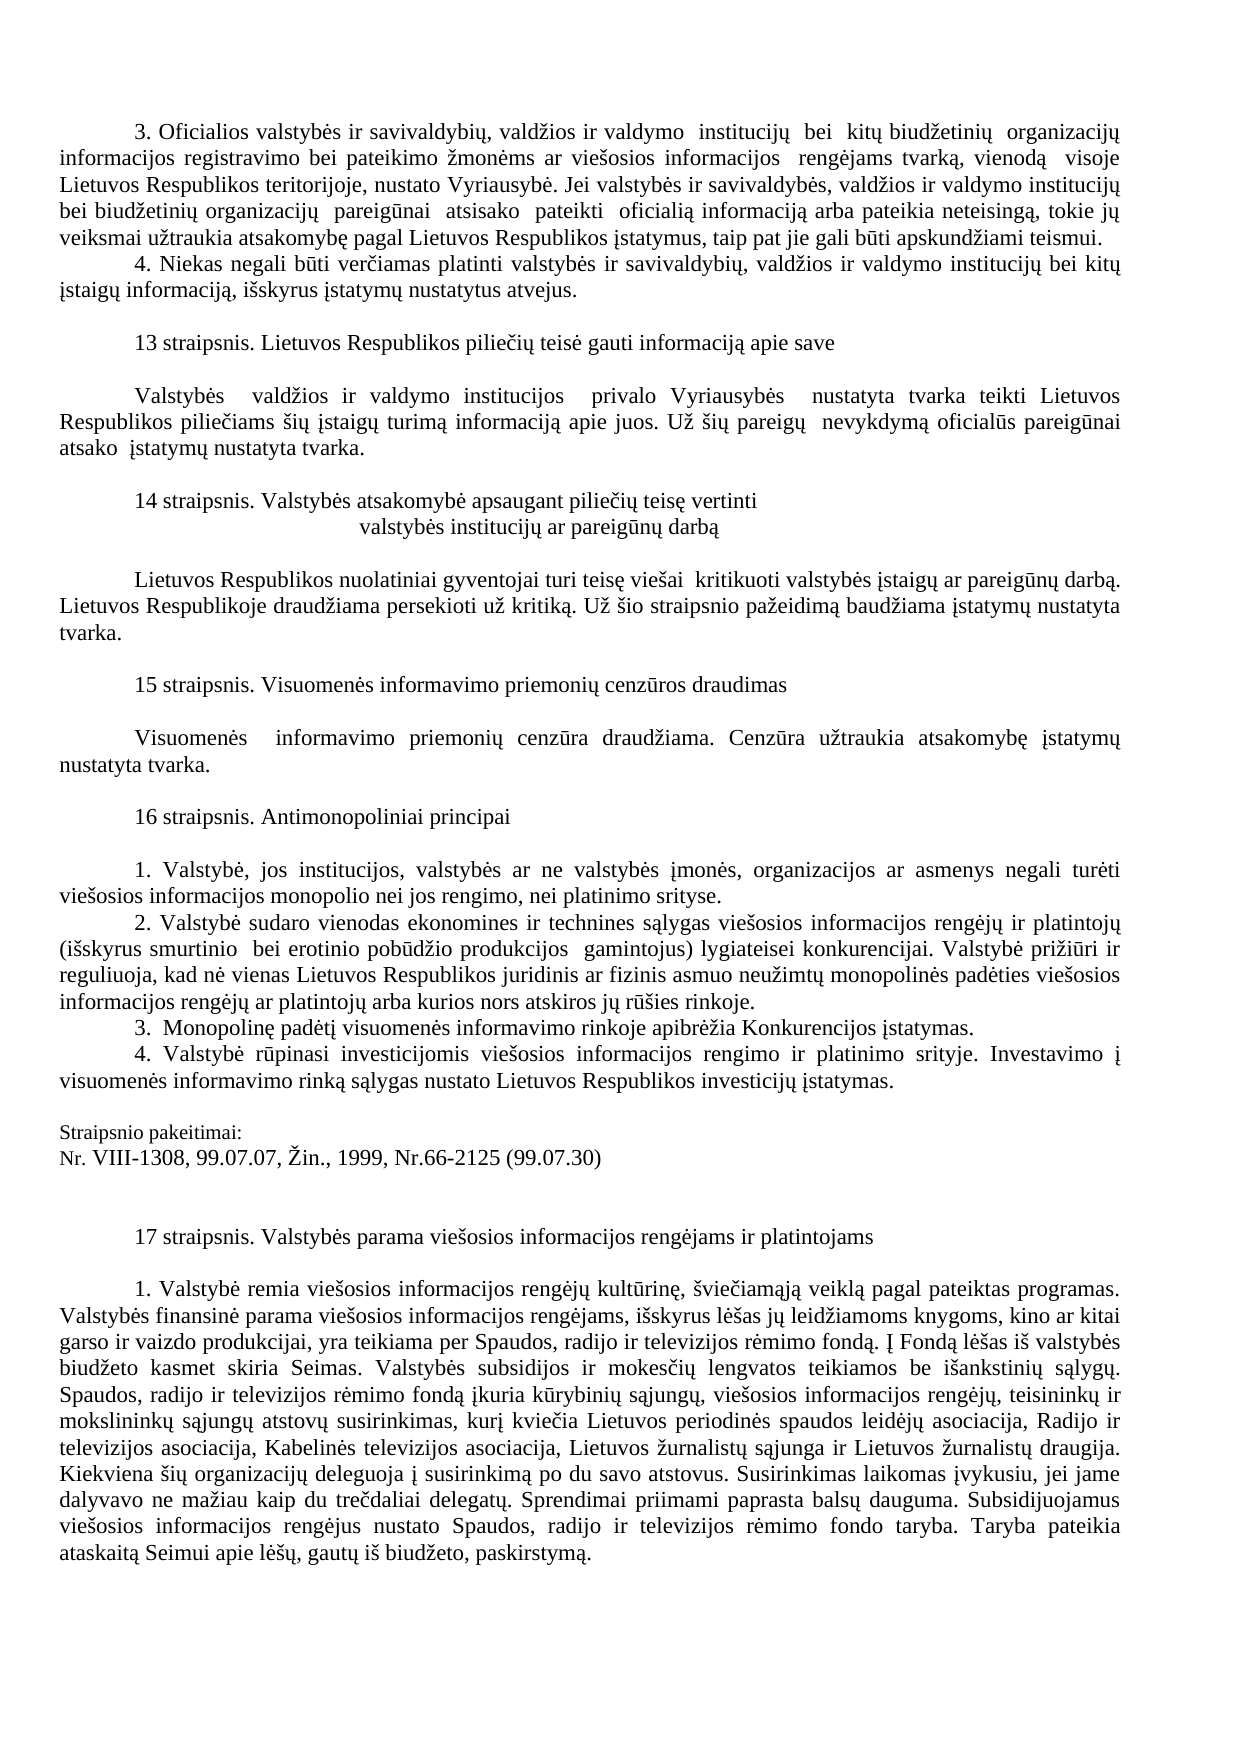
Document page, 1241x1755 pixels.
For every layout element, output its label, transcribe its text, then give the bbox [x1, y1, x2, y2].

text 13 straipsnis. Lietuvos Respublikos piliečių teisė gauti informaciją apie save [59, 329, 1122, 355]
text 1. Valstybė remia viešosios informacijos rengėjų kultūrinę, šviečiamąją veiklą pagal pateiktas programas. Valstybės finansinė parama viešosios informacijos rengėjams, išskyrus lėšas jų leidžiamoms knygoms, kino ar kitai garso ir vaizdo produkcijai, yra teikiama per Spaudos, radijo ir televizijos rėmimo fondą. Į Fondą lėšas iš valstybės biudžeto kasmet skiria Seimas. Valstybės subsidijos ir mokesčių lengvatos teikiamos be išankstinių sąlygų. Spaudos, radijo ir televizijos rėmimo fondą įkuria kūrybinių sąjungų, viešosios informacijos rengėjų, teisininkų ir mokslininkų sąjungų atstovų susirinkimas, kurį kviečia Lietuvos periodinės spaudos leidėjų asociacija, Radijo ir televizijos asociacija, Kabelinės televizijos asociacija, Lietuvos žurnalistų sąjunga ir Lietuvos žurnalistų draugija. Kiekviena šių organizacijų deleguoja į susirinkimą po du savo atstovus. Susirinkimas laikomas įvykusiu, jei jame dalyvavo ne mažiau kaip du trečdaliai delegatų. Sprendimai priimami paprasta balsų dauguma. Subsidijuojamus viešosios informacijos rengėjus nustato Spaudos, radijo ir televizijos rėmimo fondo taryba. Taryba pateikia ataskaitą Seimui apie lėšų, gautų iš biudžeto, paskirstymą. [59, 1275, 1122, 1565]
text 15 straipsnis. Visuomenės informavimo priemonių cenzūros draudimas [59, 672, 1122, 698]
text Valstybės valdžios ir valdymo institucijos privalo Vyriausybės nustatyta tvarka teikti Lietuvos Respublikos piliečiams šių įstaigų turimą informaciją apie juos. Už šių pareigų nevykdymą oficialūs pareigūnai atsako įstatymų nustatyta tvarka. [59, 382, 1122, 461]
text 3. Monopolinę padėtį visuomenės informavimo rinkoje apibrėžia Konkurencijos įstatymas. [59, 1014, 1122, 1041]
text Lietuvos Respublikos nuolatiniai gyventojai turi teisę viešai kritikuoti valstybės įstaigų ar pareigūnų darbą. Lietuvos Respublikoje draudžiama persekioti už kritiką. Už šio straipsnio pažeidimą baudžiama įstatymų nustatyta tvarka. [59, 566, 1122, 645]
text valstybės institucijų ar pareigūnų darbą [59, 513, 1122, 540]
text 2. Valstybė sudaro vienodas ekonomines ir technines sąlygas viešosios informacijos rengėjų ir platintojų (išskyrus smurtinio bei erotinio pobūdžio produkcijos gamintojus) lygiateisei konkurencijai. Valstybė prižiūri ir reguliuoja, kad nė vienas Lietuvos Respublikos juridinis ar fizinis asmuo neužimtų monopolinės padėties viešosios informacijos rengėjų ar platintojų arba kurios nors atskiros jų rūšies rinkoje. [59, 909, 1122, 1014]
text 1. Valstybė, jos institucijos, valstybės ar ne valstybės įmonės, organizacijos ar asmenys negali turėti viešosios informacijos monopolio nei jos rengimo, nei platinimo srityse. [59, 856, 1122, 909]
text Visuomenės informavimo priemonių cenzūra draudžiama. Cenzūra užtraukia atsakomybę įstatymų nustatyta tvarka. [59, 724, 1122, 777]
text 17 straipsnis. Valstybės parama viešosios informacijos rengėjams ir platintojams [59, 1223, 1122, 1249]
text 14 straipsnis. Valstybės atsakomybė apsaugant piliečių teisę vertinti [59, 487, 1122, 513]
text 16 straipsnis. Antimonopoliniai principai [59, 803, 1122, 830]
text 3. Oficialios valstybės ir savivaldybių, valdžios ir valdymo institucijų bei kitų biudžetinių organizacijų informacijos registravimo bei pateikimo žmonėms ar viešosios informacijos rengėjams tvarką, vienodą visoje Lietuvos Respublikos teritorijoje, nustato Vyriausybė. Jei valstybės ir savivaldybės, valdžios ir valdymo institucijų bei biudžetinių organizacijų pareigūnai atsisako pateikti oficialią informaciją arba pateikia neteisingą, tokie jų veiksmai užtraukia atsakomybę pagal Lietuvos Respublikos įstatymus, taip pat jie gali būti apskundžiami teismui. [59, 118, 1122, 250]
text Nr. VIII-1308, 99.07.07, Žin., 1999, Nr.66-2125 (99.07.30) [59, 1144, 1122, 1170]
text 4. Valstybė rūpinasi investicijomis viešosios informacijos rengimo ir platinimo srityje. Investavimo į visuomenės informavimo rinką sąlygas nustato Lietuvos Respublikos investicijų įstatymas. [59, 1041, 1122, 1093]
text 4. Niekas negali būti verčiamas platinti valstybės ir savivaldybių, valdžios ir valdymo institucijų bei kitų įstaigų informaciją, išskyrus įstatymų nustatytus atvejus. [59, 250, 1122, 303]
text Straipsnio pakeitimai: [59, 1119, 1122, 1144]
